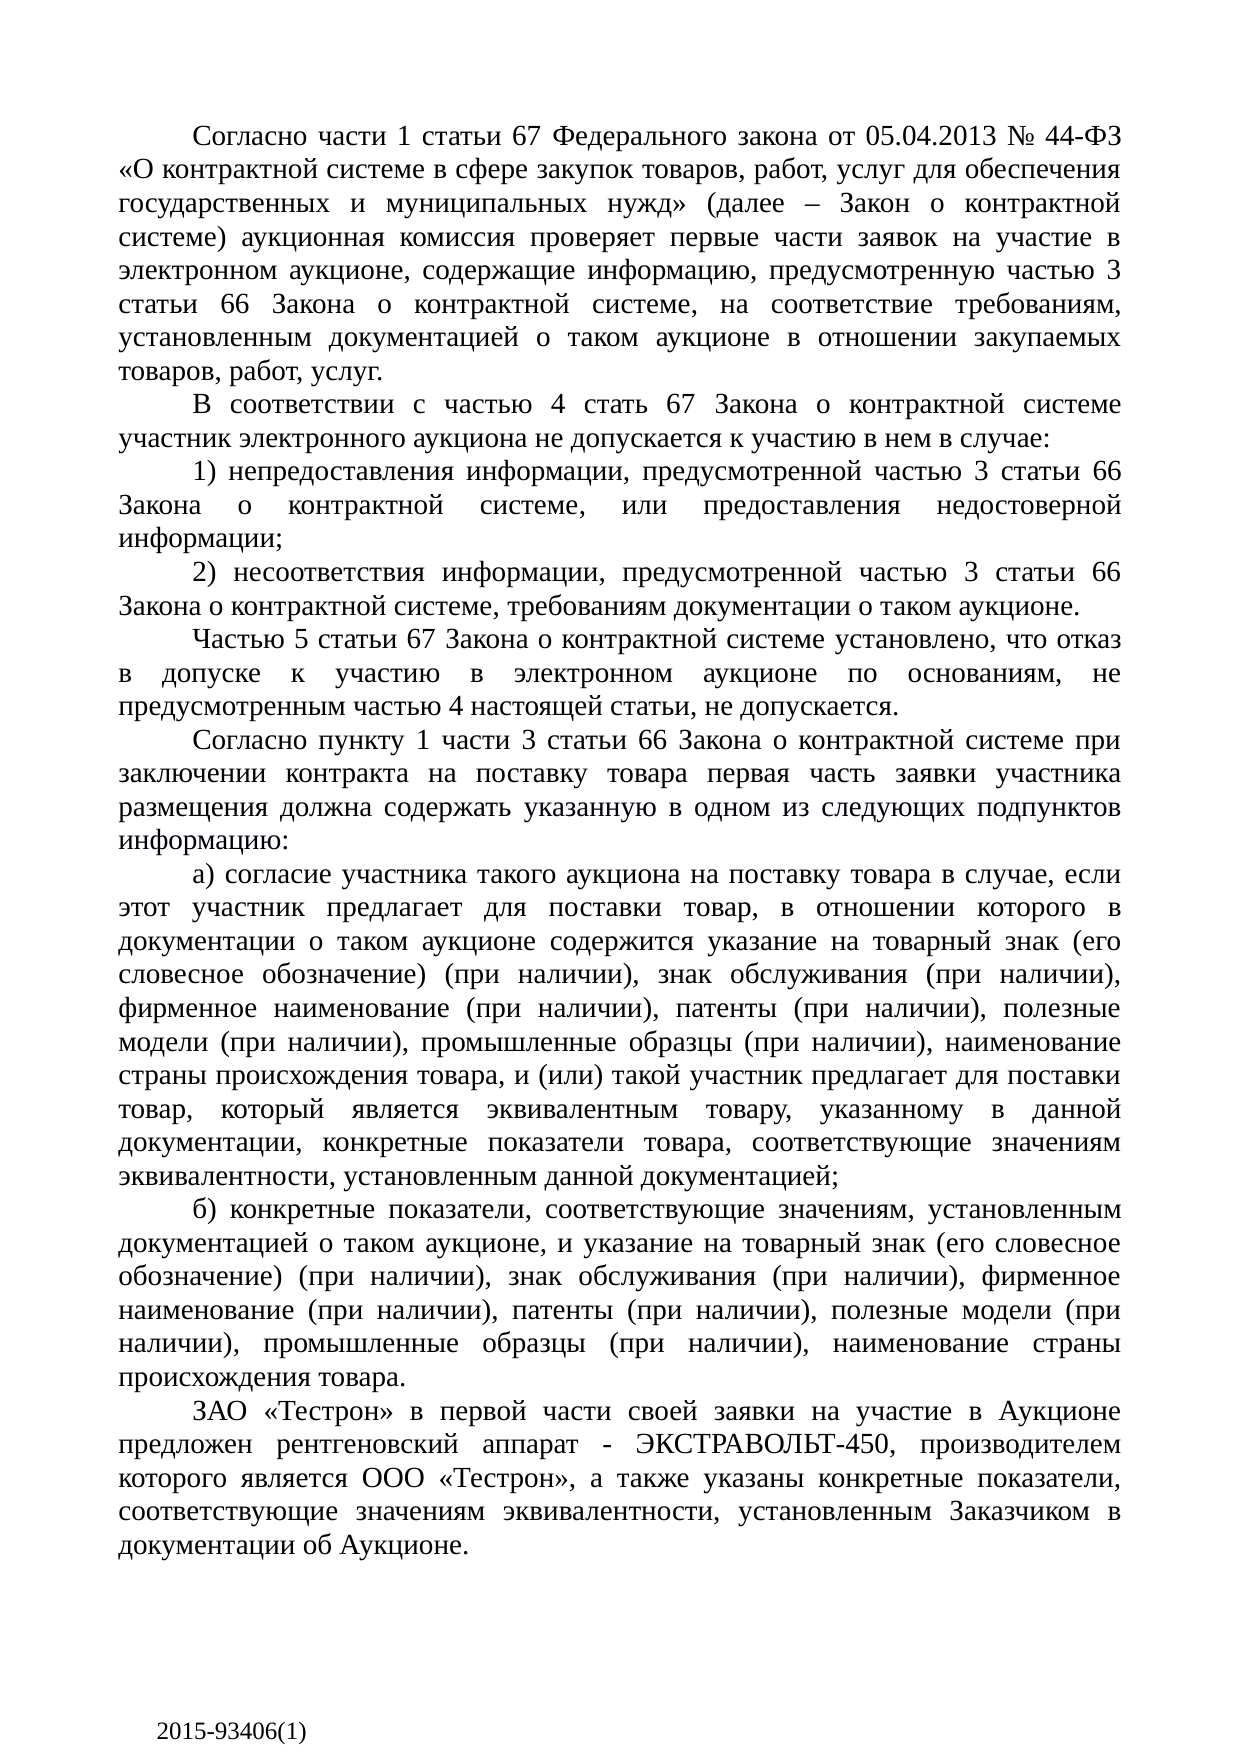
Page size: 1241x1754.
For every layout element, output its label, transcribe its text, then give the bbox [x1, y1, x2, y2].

text Согласно пункту 1 части 3 статьи 66 Закона о контрактной системе при заключении контракта на поставку товара первая часть заявки участника размещения должна содержать указанную в одном из следующих подпунктов информацию: [118, 722, 1122, 856]
text 2) несоответствия информации, предусмотренной частью 3 статьи 66 Закона о контрактной системе, требованиям документации о таком аукционе. [118, 554, 1122, 621]
text а) согласие участника такого аукциона на поставку товара в случае, если этот участник предлагает для поставки товар, в отношении которого в документации о таком аукционе содержится указание на товарный знак (его словесное обозначение) (при наличии), знак обслуживания (при наличии), фирменное наименование (при наличии), патенты (при наличии), полезные модели (при наличии), промышленные образцы (при наличии), наименование страны происхождения товара, и (или) такой участник предлагает для поставки товар, который является эквивалентным товару, указанному в данной документации, конкретные показатели товара, соответствующие значениям эквивалентности, установленным данной документацией; [118, 856, 1122, 1191]
text 1) непредоставления информации, предусмотренной частью 3 статьи 66 Закона о контрактной системе, или предоставления недостоверной информации; [118, 453, 1122, 554]
text В соответствии с частью 4 стать 67 Закона о контрактной системе участник электронного аукциона не допускается к участию в нем в случае: [118, 386, 1122, 453]
text ЗАО «Тестрон» в первой части своей заявки на участие в Аукционе предложен рентгеновский аппарат - ЭКСТРАВОЛЬТ-450, производителем которого является ООО «Тестрон», а также указаны конкретные показатели, соответствующие значениям эквивалентности, установленным Заказчиком в документации об Аукционе. [118, 1393, 1122, 1560]
text Согласно части 1 статьи 67 Федерального закона от 05.04.2013 № 44-ФЗ «О контрактной системе в сфере закупок товаров, работ, услуг для обеспечения государственных и муниципальных нужд» (далее – Закон о контрактной системе) аукционная комиссия проверяет первые части заявок на участие в электронном аукционе, содержащие информацию, предусмотренную частью 3 статьи 66 Закона о контрактной системе, на соответствие требованиям, установленным документацией о таком аукционе в отношении закупаемых товаров, работ, услуг. [118, 118, 1122, 386]
text Частью 5 статьи 67 Закона о контрактной системе установлено, что отказ в допуске к участию в электронном аукционе по основаниям, не предусмотренным частью 4 настоящей статьи, не допускается. [118, 621, 1122, 722]
text б) конкретные показатели, соответствующие значениям, установленным документацией о таком аукционе, и указание на товарный знак (его словесное обозначение) (при наличии), знак обслуживания (при наличии), фирменное наименование (при наличии), патенты (при наличии), полезные модели (при наличии), промышленные образцы (при наличии), наименование страны происхождения товара. [118, 1191, 1122, 1393]
